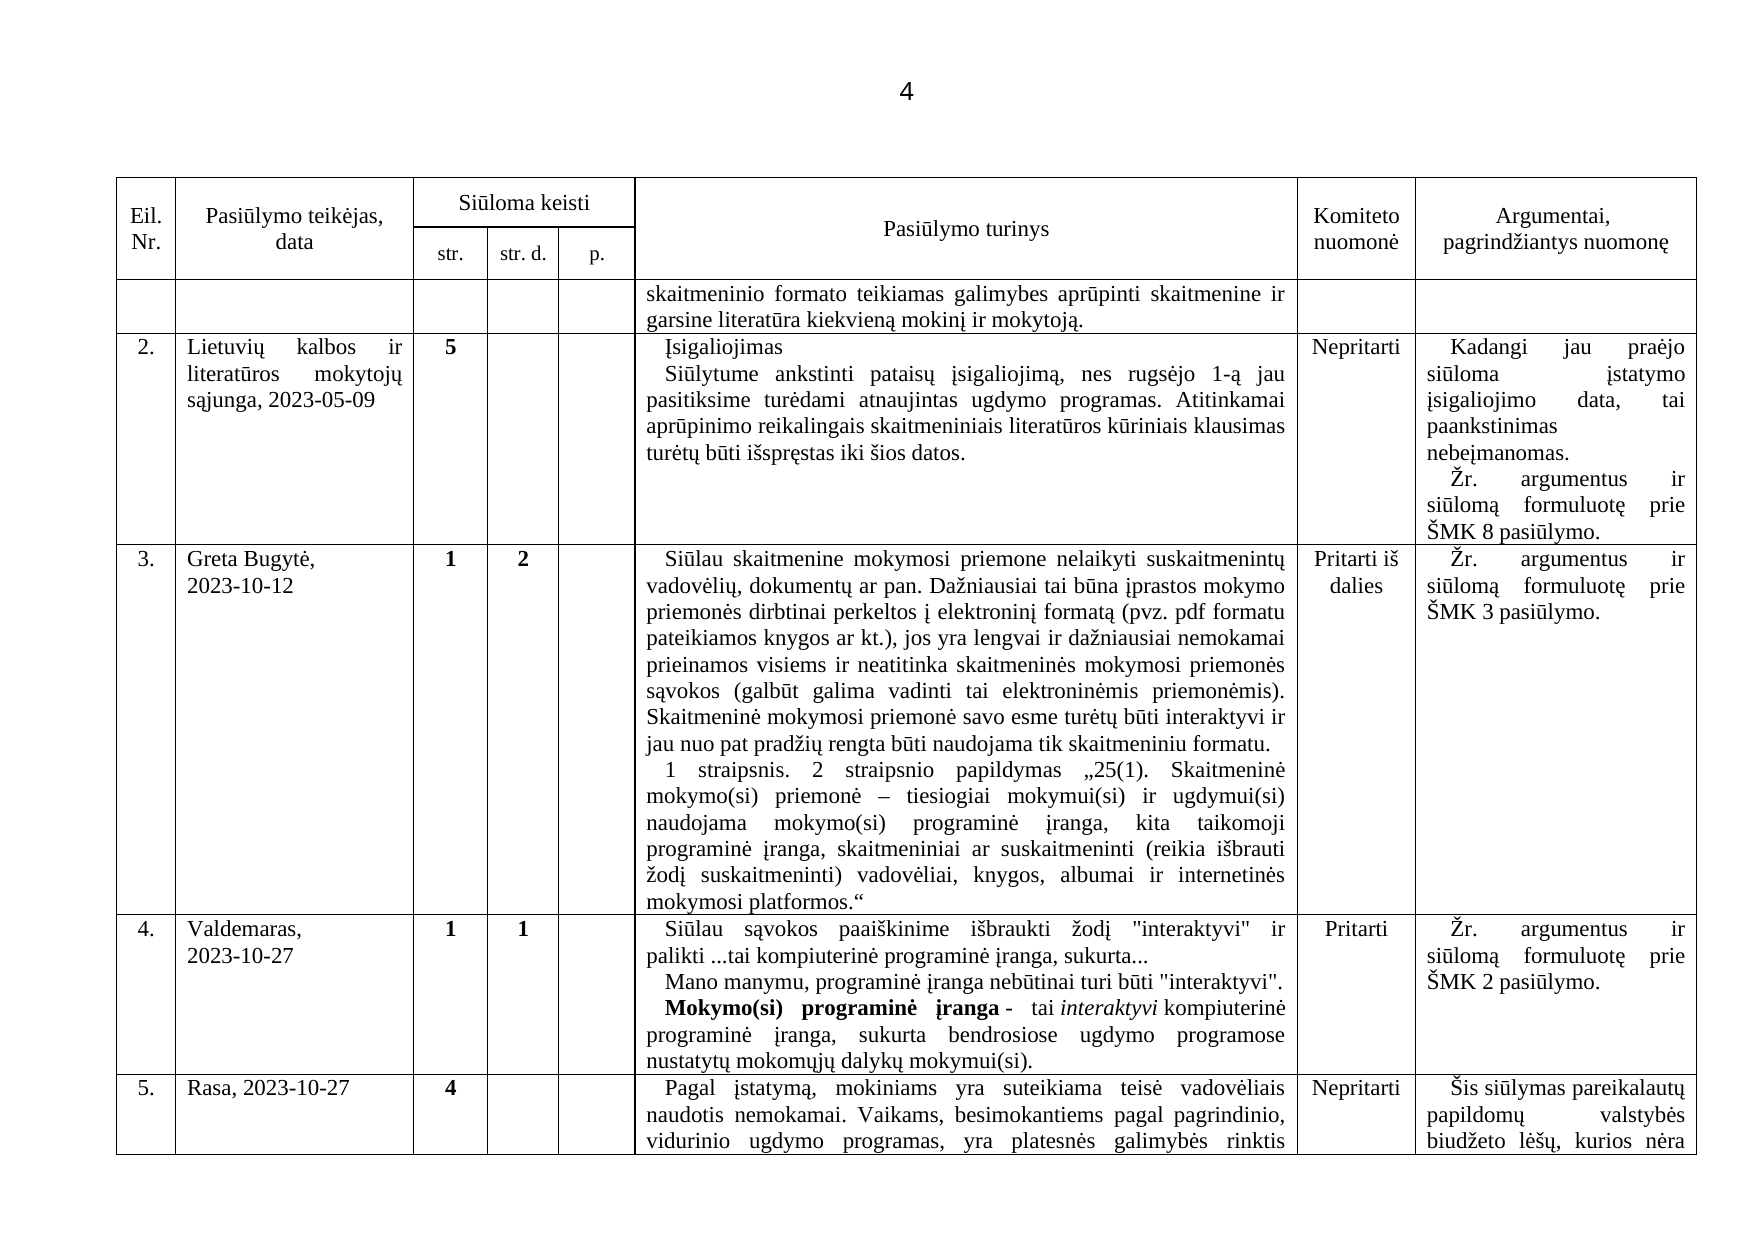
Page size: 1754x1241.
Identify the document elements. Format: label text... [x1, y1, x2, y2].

table_cell 4 [414, 1075, 487, 1153]
table_cell [559, 545, 634, 914]
table_header Pasiūlymo teikėjas, data [176, 178, 413, 279]
table_cell Pagal įstatymą, mokiniams yra suteikiama teisė vadovėliais naudotis nemokamai. Vaikams, besimokantiems pagal pagrindinio, vidurinio ugdymo programas, yra platesnės galimybės rinktis [636, 1075, 1297, 1153]
table_cell Kadangi jau praėjo siūloma įstatymo įsigaliojimo data, tai paankstinimas nebeįmanomas. Žr. argumentus ir siūlomą formuluotę prie ŠMK 8 pasiūlymo. [1416, 334, 1696, 544]
table_cell p. [559, 228, 634, 279]
table_cell [559, 915, 634, 1073]
table_cell str. [414, 228, 487, 279]
table_cell Siūlau sąvokos paaiškinime išbraukti žodį "interaktyvi" ir palikti ...tai kompiuterinė programinė įranga, sukurta... Mano manymu, programinė įranga nebūtinai turi būti "interaktyvi". Mokymo(si) programinė įranga - tai interaktyvi kompiuterinė programinė įranga, sukurta bendrosiose ugdymo programose nustatytų mokomųjų dalykų mokymui(si). [636, 915, 1297, 1073]
table_cell [1416, 280, 1696, 332]
table_cell 5. [117, 1075, 175, 1153]
table_cell Pritarti iš dalies [1298, 545, 1415, 914]
table_cell [559, 1075, 634, 1153]
table_cell Greta Bugytė, 2023-10-12 [176, 545, 413, 914]
table_cell [414, 280, 487, 332]
table_cell 1 [414, 545, 487, 914]
table_cell Siūlau skaitmenine mokymosi priemone nelaikyti suskaitmenintų vadovėlių, dokumentų ar pan. Dažniausiai tai būna įprastos mokymo priemonės dirbtinai perkeltos į elektroninį formatą (pvz. pdf formatu pateikiamos knygos ar kt.), jos yra lengvai ir dažniausiai nemokamai prieinamos visiems ir neatitinka skaitmeninės mokymosi priemonės sąvokos (galbūt galima vadinti tai elektroninėmis priemonėmis). Skaitmeninė mokymosi priemonė savo esme turėtų būti interaktyvi ir jau nuo pat pradžių rengta būti naudojama tik skaitmeniniu formatu. 1 straipsnis. 2 straipsnio papildymas „25(1). Skaitmeninė mokymo(si) priemonė – tiesiogiai mokymui(si) ir ugdymui(si) naudojama mokymo(si) programinė įranga, kita taikomoji programinė įranga, skaitmeniniai ar suskaitmeninti (reikia išbrauti žodį suskaitmeninti) vadovėliai, knygos, albumai ir internetinės mokymosi platformos.“ [636, 545, 1297, 914]
table_cell Žr. argumentus ir siūlomą formuluotę prie ŠMK 2 pasiūlymo. [1416, 915, 1696, 1073]
table_cell 3. [117, 545, 175, 914]
table_cell [117, 280, 175, 332]
table_cell Įsigaliojimas Siūlytume ankstinti pataisų įsigaliojimą, nes rugsėjo 1-ą jau pasitiksime turėdami atnaujintas ugdymo programas. Atitinkamai aprūpinimo reikalingais skaitmeniniais literatūros kūriniais klausimas turėtų būti išspręstas iki šios datos. [636, 334, 1297, 544]
table_cell Nepritarti [1298, 1075, 1415, 1153]
table_header Komiteto nuomonė [1298, 178, 1415, 279]
table_cell Rasa, 2023-10-27 [176, 1075, 413, 1153]
table_cell Valdemaras, 2023-10-27 [176, 915, 413, 1073]
table_cell 2. [117, 334, 175, 544]
table_cell [559, 280, 634, 332]
table_header Eil. Nr. [117, 178, 175, 279]
table_cell Lietuvių kalbos ir literatūros mokytojų sąjunga, 2023-05-09 [176, 334, 413, 544]
table_cell [559, 334, 634, 544]
table_cell Nepritarti [1298, 334, 1415, 544]
table_cell [488, 1075, 558, 1153]
table_cell 1 [414, 915, 487, 1073]
table_cell [488, 280, 558, 332]
table_cell str. d. [488, 228, 558, 279]
table_cell Pritarti [1298, 915, 1415, 1073]
table_cell 1 [488, 915, 558, 1073]
table_cell 4. [117, 915, 175, 1073]
table_cell 2 [488, 545, 558, 914]
table_cell skaitmeninio formato teikiamas galimybes aprūpinti skaitmenine ir garsine literatūra kiekvieną mokinį ir mokytoją. [636, 280, 1297, 332]
table_cell Žr. argumentus ir siūlomą formuluotę prie ŠMK 3 pasiūlymo. [1416, 545, 1696, 914]
table_header Argumentai, pagrindžiantys nuomonę [1416, 178, 1696, 279]
table_cell [488, 334, 558, 544]
table_cell Šis siūlymas pareikalautų papildomų valstybės biudžeto lėšų, kurios nėra [1416, 1075, 1696, 1153]
table_header Pasiūlymo turinys [636, 178, 1297, 279]
table_cell [1298, 280, 1415, 332]
table_cell [176, 280, 413, 332]
table_cell 5 [414, 334, 487, 544]
table_header Siūloma keisti [414, 178, 634, 226]
